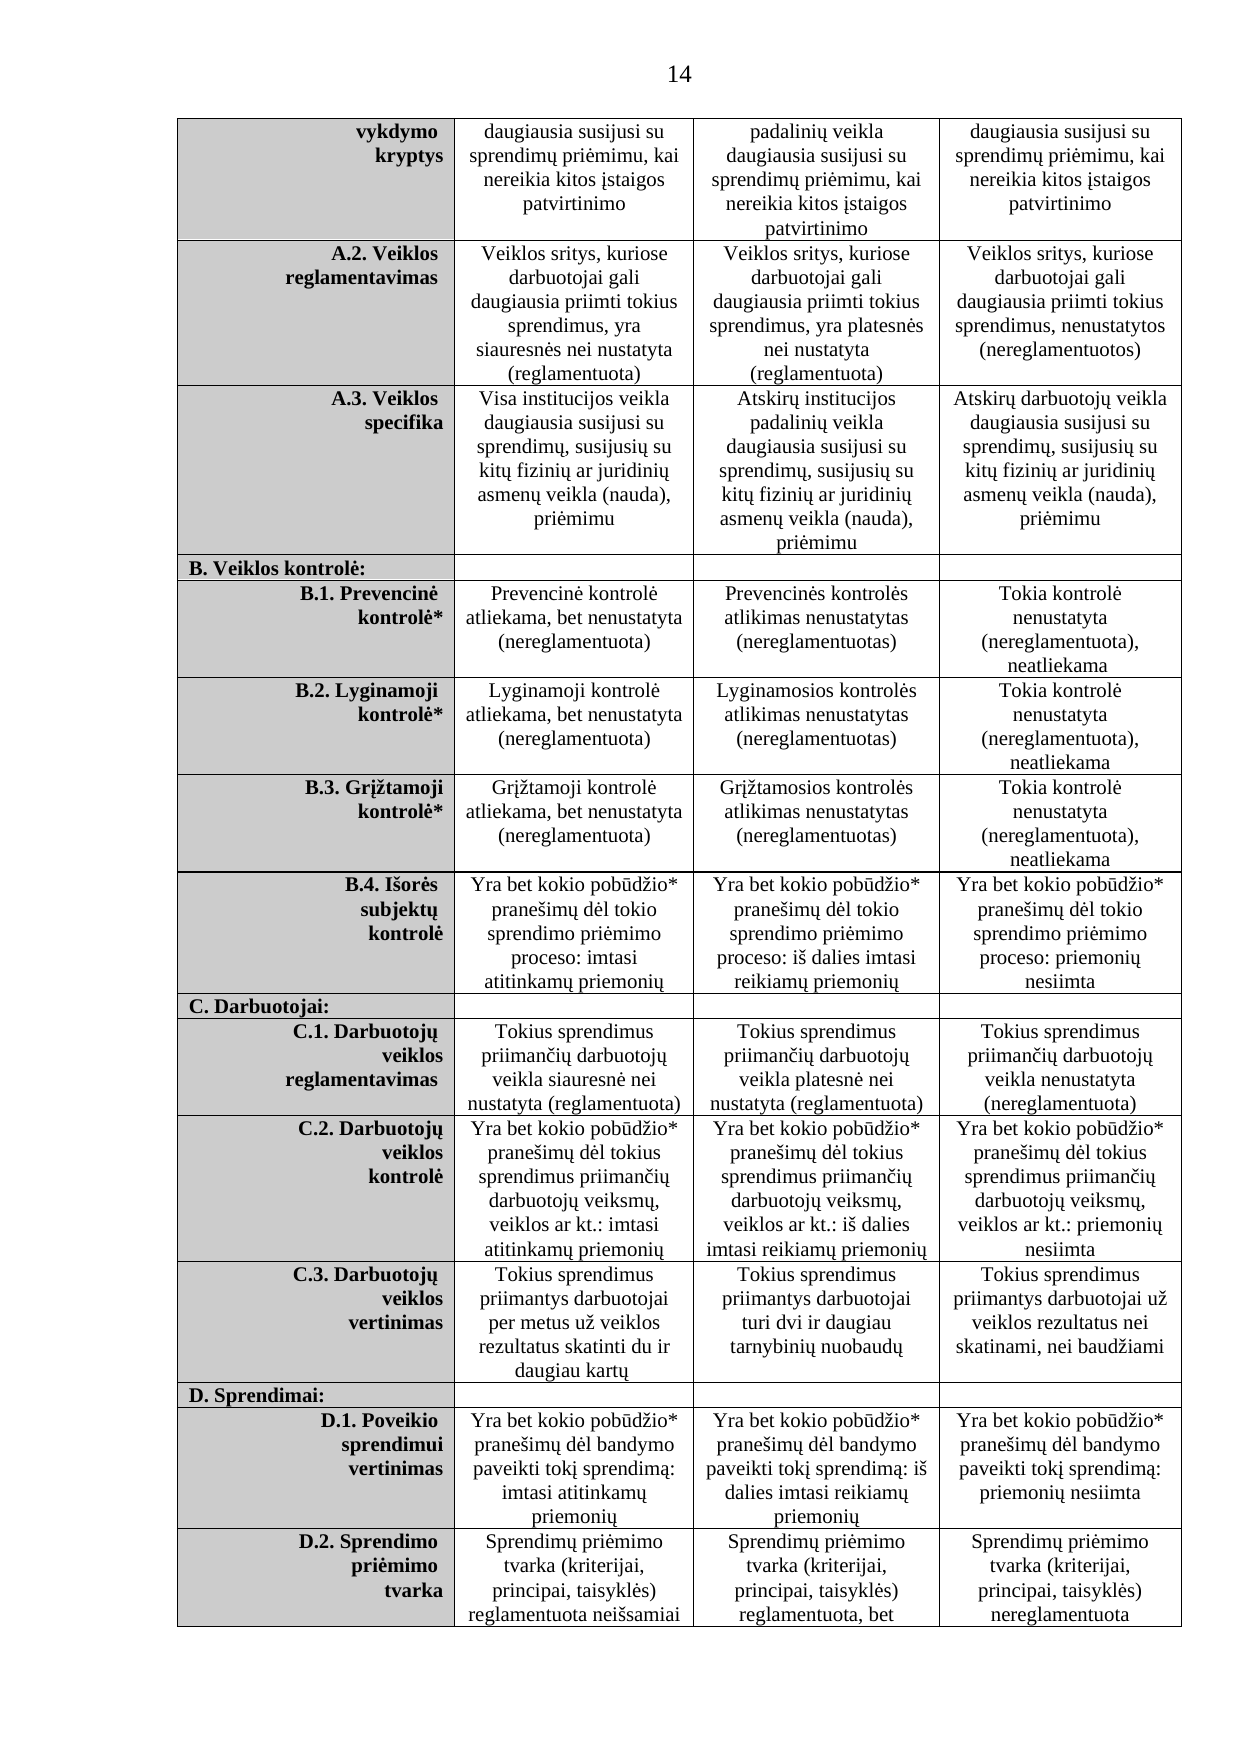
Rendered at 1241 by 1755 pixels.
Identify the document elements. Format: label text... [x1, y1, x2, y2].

table_cell Grįžtamoji kontrolė atliekama, bet nenustatyta (nereglamentuota) [455, 775, 693, 871]
table_cell [694, 1383, 939, 1407]
table_cell D.2. Sprendimo priėmimo tvarka [178, 1529, 454, 1626]
table_cell C. Darbuotojai: [178, 994, 454, 1018]
table_cell vykdymo kryptys [178, 119, 454, 239]
table_cell padalinių veikla daugiausia susijusi su sprendimų priėmimu, kai nereikia kitos įstaigos patvirtinimo [694, 119, 939, 239]
table_cell Atskirų institucijos padalinių veikla daugiausia susijusi su sprendimų, susijusių su kitų fizinių ar juridinių asmenų veikla (nauda), priėmimu [694, 386, 939, 554]
table_cell [455, 1383, 693, 1407]
table_cell Tokia kontrolė nenustatyta (nereglamentuota), neatliekama [940, 678, 1181, 774]
table_cell Lyginamosios kontrolės atlikimas nenustatytas (nereglamentuotas) [694, 678, 939, 774]
table_cell B. Veiklos kontrolė: [178, 555, 454, 579]
table_cell D.1. Poveikio sprendimui vertinimas [178, 1408, 454, 1528]
table_cell Yra bet kokio pobūdžio* pranešimų dėl tokio sprendimo priėmimo proceso: priemonių nesiimta [940, 873, 1181, 993]
table_cell Sprendimų priėmimo tvarka (kriterijai, principai, taisyklės) nereglamentuota [940, 1529, 1181, 1626]
table_cell Yra bet kokio pobūdžio* pranešimų dėl bandymo paveikti tokį sprendimą: priemonių nesiimta [940, 1408, 1181, 1528]
table_cell Lyginamoji kontrolė atliekama, bet nenustatyta (nereglamentuota) [455, 678, 693, 774]
table_cell B.2. Lyginamoji kontrolė* [178, 678, 454, 774]
table_cell Veiklos sritys, kuriose darbuotojai gali daugiausia priimti tokius sprendimus, yra siauresnės nei nustatyta (reglamentuota) [455, 241, 693, 385]
table_cell Sprendimų priėmimo tvarka (kriterijai, principai, taisyklės) reglamentuota, bet [694, 1529, 939, 1626]
table_cell Tokius sprendimus priimantys darbuotojai už veiklos rezultatus nei skatinami, nei baudžiami [940, 1262, 1181, 1382]
table_cell B.1. Prevencinė kontrolė* [178, 581, 454, 677]
table_cell D. Sprendimai: [178, 1383, 454, 1407]
table_cell Yra bet kokio pobūdžio* pranešimų dėl tokius sprendimus priimančių darbuotojų veiksmų, veiklos ar kt.: iš dalies imtasi reikiamų priemonių [694, 1116, 939, 1261]
table_cell Grįžtamosios kontrolės atlikimas nenustatytas (nereglamentuotas) [694, 775, 939, 871]
table_cell [455, 994, 693, 1018]
table_cell Visa institucijos veikla daugiausia susijusi su sprendimų, susijusių su kitų fizinių ar juridinių asmenų veikla (nauda), priėmimu [455, 386, 693, 554]
table_cell [940, 1383, 1181, 1407]
table_cell [694, 555, 939, 579]
table_cell daugiausia susijusi su sprendimų priėmimu, kai nereikia kitos įstaigos patvirtinimo [940, 119, 1181, 239]
table_cell daugiausia susijusi su sprendimų priėmimu, kai nereikia kitos įstaigos patvirtinimo [455, 119, 693, 239]
table_cell Tokius sprendimus priimantys darbuotojai per metus už veiklos rezultatus skatinti du ir daugiau kartų [455, 1262, 693, 1382]
table_cell Yra bet kokio pobūdžio* pranešimų dėl tokio sprendimo priėmimo proceso: imtasi atitinkamų priemonių [455, 873, 693, 993]
table_cell Veiklos sritys, kuriose darbuotojai gali daugiausia priimti tokius sprendimus, yra platesnės nei nustatyta (reglamentuota) [694, 241, 939, 385]
table_cell Yra bet kokio pobūdžio* pranešimų dėl bandymo paveikti tokį sprendimą: iš dalies imtasi reikiamų priemonių [694, 1408, 939, 1528]
table_cell Atskirų darbuotojų veikla daugiausia susijusi su sprendimų, susijusių su kitų fizinių ar juridinių asmenų veikla (nauda), priėmimu [940, 386, 1181, 554]
table_cell C.1. Darbuotojų veiklos reglamentavimas [178, 1019, 454, 1115]
table_cell [940, 994, 1181, 1018]
table_cell Tokius sprendimus priimančių darbuotojų veikla siauresnė nei nustatyta (reglamentuota) [455, 1019, 693, 1115]
table_cell [940, 555, 1181, 579]
table_cell B.4. Išorės subjektų kontrolė [178, 873, 454, 993]
table_cell C.3. Darbuotojų veiklos vertinimas [178, 1262, 454, 1382]
table_cell Yra bet kokio pobūdžio* pranešimų dėl tokio sprendimo priėmimo proceso: iš dalies imtasi reikiamų priemonių [694, 873, 939, 993]
table_cell Tokia kontrolė nenustatyta (nereglamentuota), neatliekama [940, 581, 1181, 677]
table_cell Tokius sprendimus priimančių darbuotojų veikla platesnė nei nustatyta (reglamentuota) [694, 1019, 939, 1115]
table_cell Tokius sprendimus priimančių darbuotojų veikla nenustatyta (nereglamentuota) [940, 1019, 1181, 1115]
table_cell Yra bet kokio pobūdžio* pranešimų dėl tokius sprendimus priimančių darbuotojų veiksmų, veiklos ar kt.: priemonių nesiimta [940, 1116, 1181, 1261]
table_cell Prevencinė kontrolė atliekama, bet nenustatyta (nereglamentuota) [455, 581, 693, 677]
table_cell A.2. Veiklos reglamentavimas [178, 241, 454, 385]
table_cell [455, 555, 693, 579]
table_cell C.2. Darbuotojų veiklos kontrolė [178, 1116, 454, 1261]
table_cell [694, 994, 939, 1018]
table_cell A.3. Veiklos specifika [178, 386, 454, 554]
table_cell Prevencinės kontrolės atlikimas nenustatytas (nereglamentuotas) [694, 581, 939, 677]
table_cell B.3. Grįžtamoji kontrolė* [178, 775, 454, 871]
table_cell Veiklos sritys, kuriose darbuotojai gali daugiausia priimti tokius sprendimus, nenustatytos (nereglamentuotos) [940, 241, 1181, 385]
table_cell Yra bet kokio pobūdžio* pranešimų dėl bandymo paveikti tokį sprendimą: imtasi atitinkamų priemonių [455, 1408, 693, 1528]
table_cell Sprendimų priėmimo tvarka (kriterijai, principai, taisyklės) reglamentuota neišsamiai [455, 1529, 693, 1626]
table_cell Tokius sprendimus priimantys darbuotojai turi dvi ir daugiau tarnybinių nuobaudų [694, 1262, 939, 1382]
table_cell Tokia kontrolė nenustatyta (nereglamentuota), neatliekama [940, 775, 1181, 871]
table_cell Yra bet kokio pobūdžio* pranešimų dėl tokius sprendimus priimančių darbuotojų veiksmų, veiklos ar kt.: imtasi atitinkamų priemonių [455, 1116, 693, 1261]
